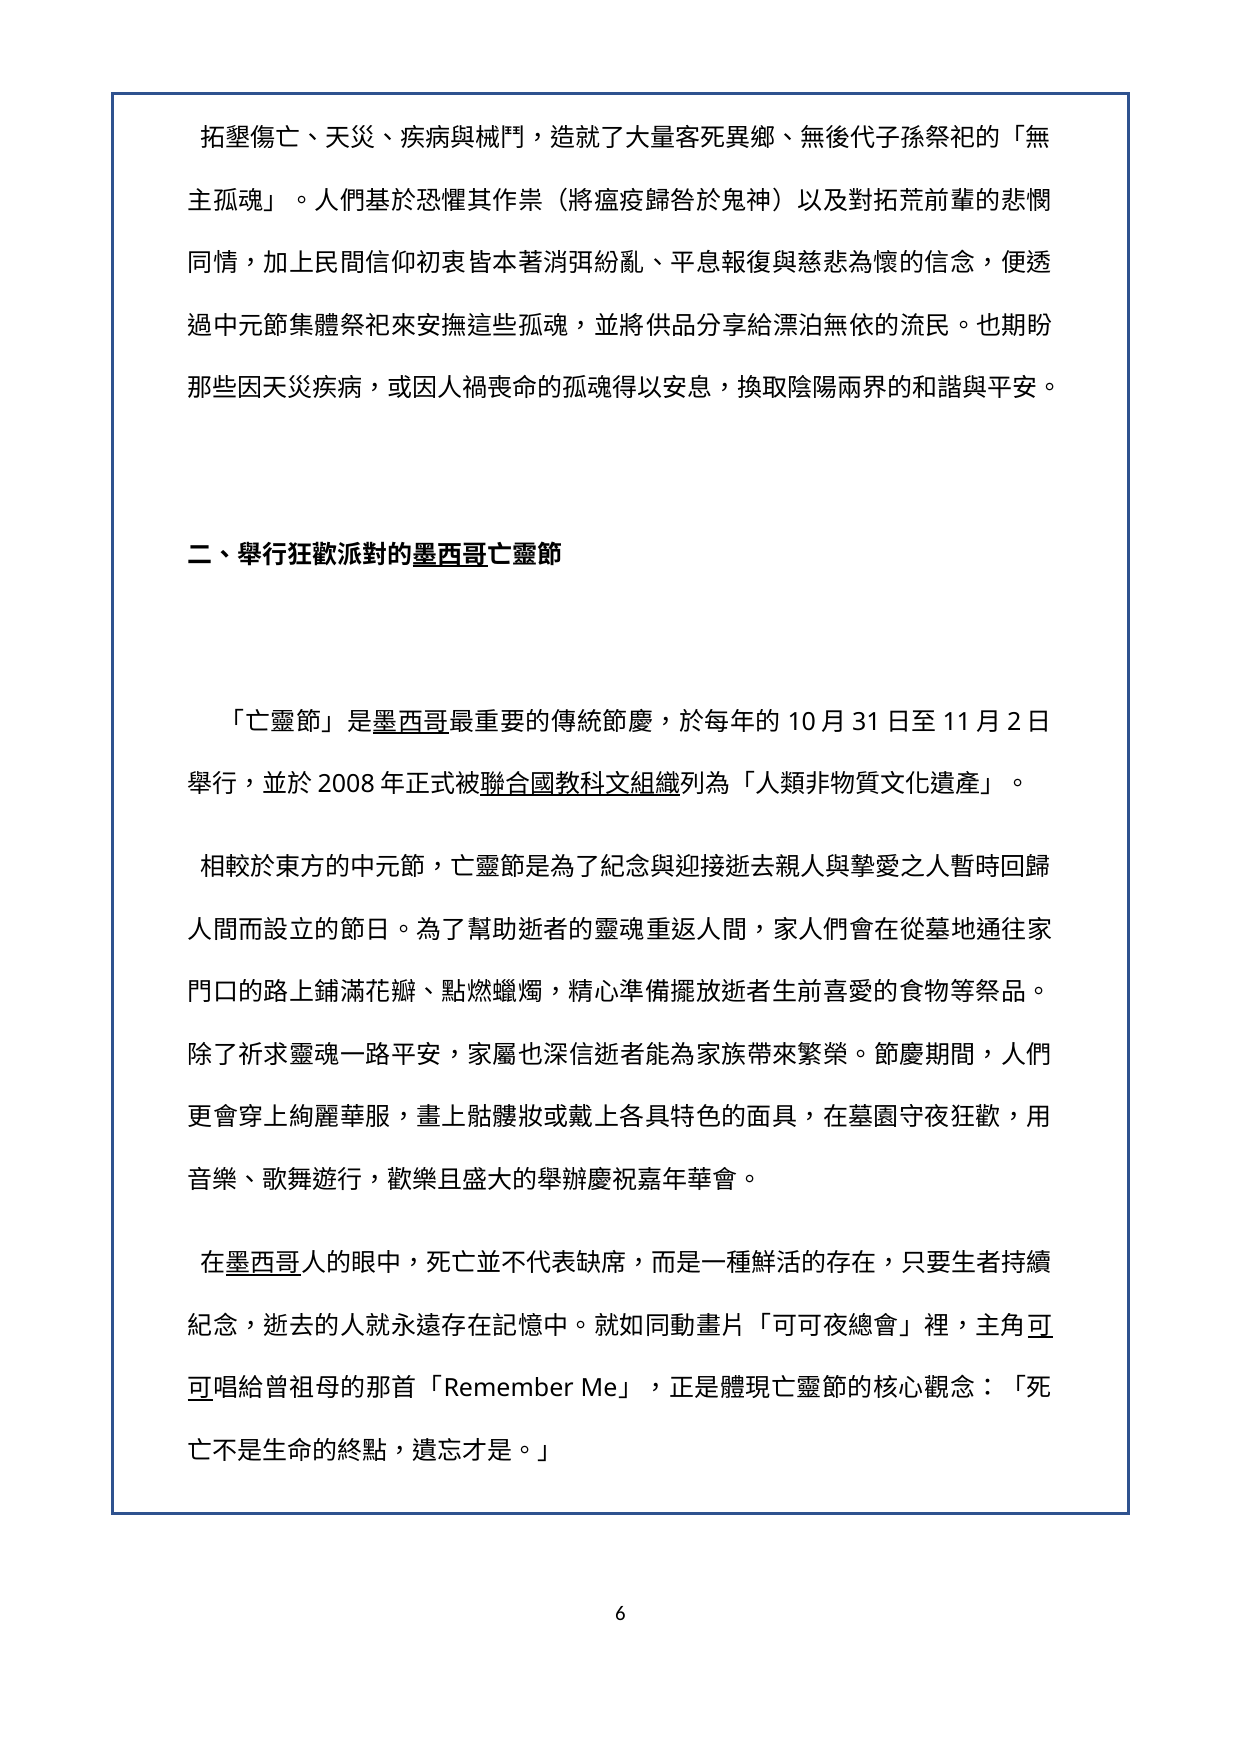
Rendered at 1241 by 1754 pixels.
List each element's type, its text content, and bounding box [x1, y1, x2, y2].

text 在墨西哥人的眼中，死亡並不代表缺席，而是一種鮮活的存在，只要生者持續紀念，逝去的人就永遠存在記憶中。就如同動畫片「可可夜總會」裡，主角可可唱給曾祖母的那首「Remember Me」，正是體現亡靈節的核心觀念：「死亡不是生命的終點，遺忘才是。」 [187, 1219, 1053, 1469]
text 相較於東方的中元節，亡靈節是為了紀念與迎接逝去親人與摯愛之人暫時回歸人間而設立的節日。為了幫助逝者的靈魂重返人間，家人們會在從墓地通往家門口的路上鋪滿花瓣、點燃蠟燭，精心準備擺放逝者生前喜愛的食物等祭品。除了祈求靈魂一路平安，家屬也深信逝者能為家族帶來繁榮。節慶期間，人們更會穿上絢麗華服，畫上骷髏妝或戴上各具特色的面具，在墓園守夜狂歡，用音樂、歌舞遊行，歡樂且盛大的舉辦慶祝嘉年華會。 [187, 823, 1053, 1198]
text 「亡靈節」是墨西哥最重要的傳統節慶，於每年的10月31日至11月2日舉行，並於2008年正式被聯合國教科文組織列為「人類非物質文化遺產」。 [187, 677, 1053, 802]
text 二、舉行狂歡派對的墨西哥亡靈節 [187, 511, 1053, 573]
text 拓墾傷亡、天災、疾病與械鬥，造就了大量客死異鄉、無後代子孫祭祀的「無主孤魂」。人們基於恐懼其作祟（將瘟疫歸咎於鬼神）以及對拓荒前輩的悲憫同情，加上民間信仰初衷皆本著消弭紛亂、平息報復與慈悲為懷的信念，便透過中元節集體祭祀來安撫這些孤魂，並將供品分享給漂泊無依的流民。也期盼那些因天災疾病，或因人禍喪命的孤魂得以安息，換取陰陽兩界的和諧與平安。 [187, 95, 1053, 407]
